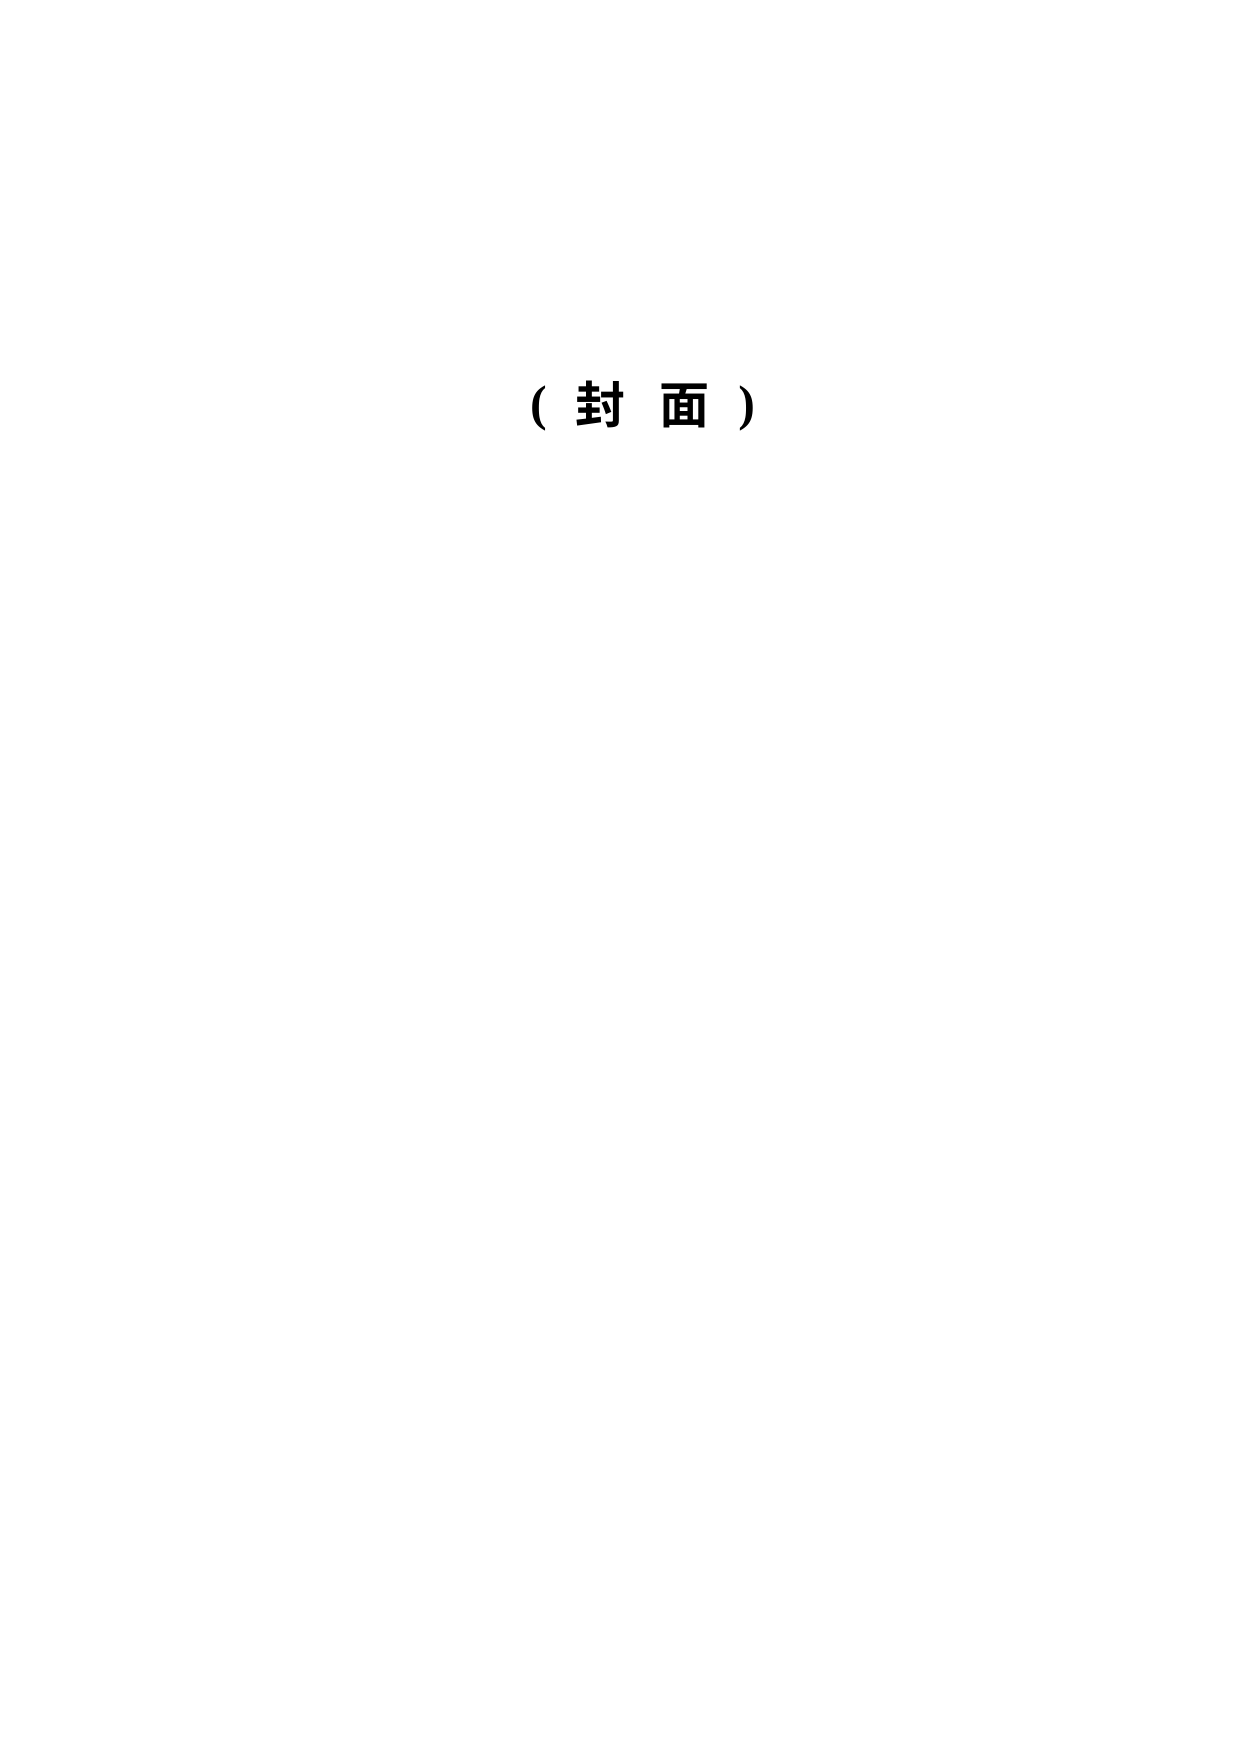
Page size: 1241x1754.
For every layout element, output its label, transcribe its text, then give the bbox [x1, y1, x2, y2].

text (封面) [163, 329, 1121, 454]
